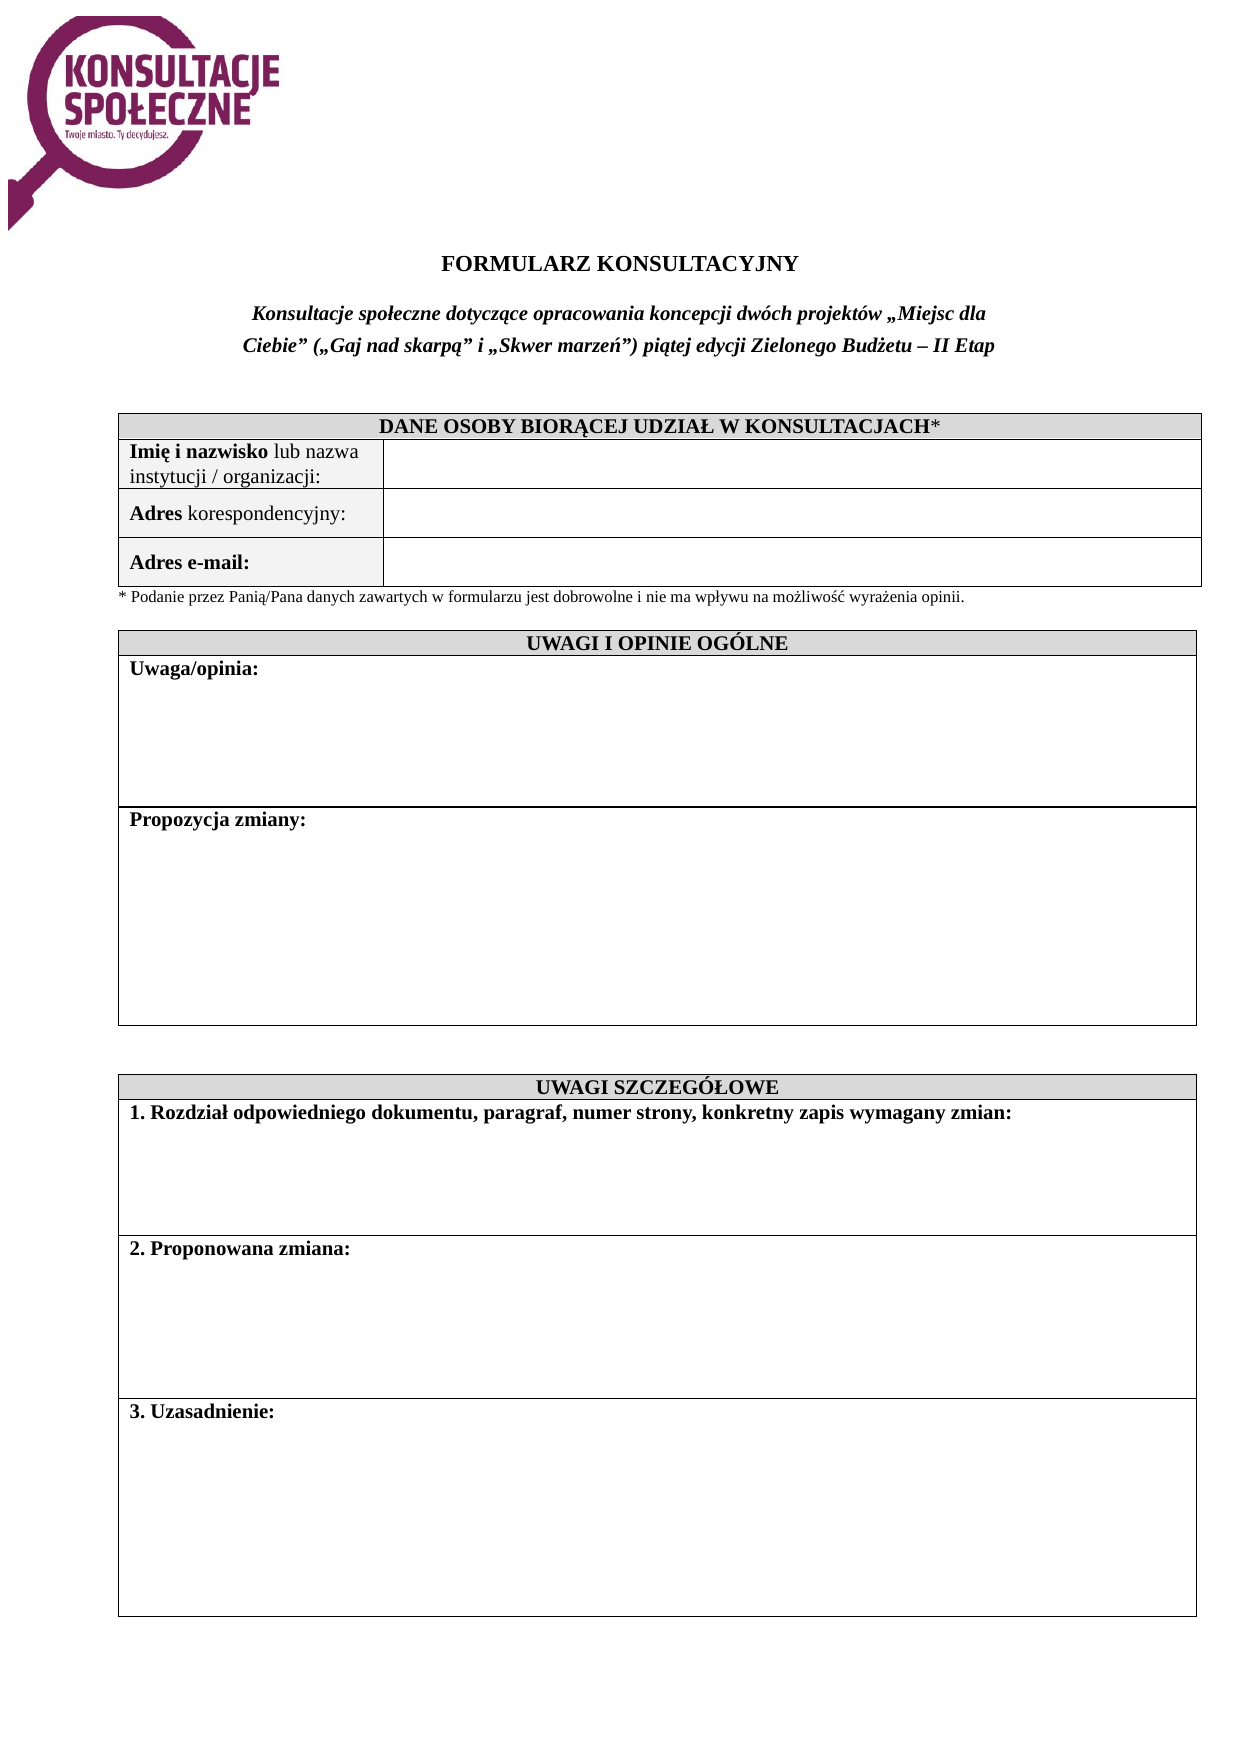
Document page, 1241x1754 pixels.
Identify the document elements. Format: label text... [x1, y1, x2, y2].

table_header DANE OSOBY BIORĄCEJ UDZIAŁ W KONSULTACJACH* [119, 414, 1201, 438]
table_header UWAGI I OPINIE OGÓLNE [119, 631, 1196, 655]
table_cell [384, 489, 1201, 537]
table_cell 3. Uzasadnienie: [119, 1399, 1196, 1616]
text * Podanie przez Panią/Pana danych zawartych w formularzu jest dobrowolne i nie ma wpływu na możliwość wyrażenia opinii. [118, 587, 1122, 606]
table_cell Adres korespondencyjny: [119, 489, 383, 537]
picture [8, 16, 318, 235]
table_cell Imię i nazwisko lub nazwa instytucji / organizacji: [119, 440, 383, 488]
table_cell Propozycja zmiany: [119, 808, 1196, 1025]
table_header UWAGI SZCZEGÓŁOWE [119, 1075, 1196, 1099]
table_cell 1. Rozdział odpowiedniego dokumentu, paragraf, numer strony, konkretny zapis wymagany zmian: [119, 1100, 1196, 1234]
table_cell Adres e-mail: [119, 538, 383, 586]
text Ciebie” („Gaj nad skarpą” i „Skwer marzeń”) piątej edycji Zielonego Budżetu – II Etap [118, 333, 1122, 357]
text FORMULARZ KONSULTACYJNY Konsultacje społeczne dotyczące opracowania koncepcji dwóch projektów „Miejsc dla [118, 250, 1122, 324]
table_cell [384, 440, 1201, 488]
table_cell Uwaga/opinia: [119, 656, 1196, 806]
table_cell [384, 538, 1201, 586]
table_cell 2. Proponowana zmiana: [119, 1236, 1196, 1398]
